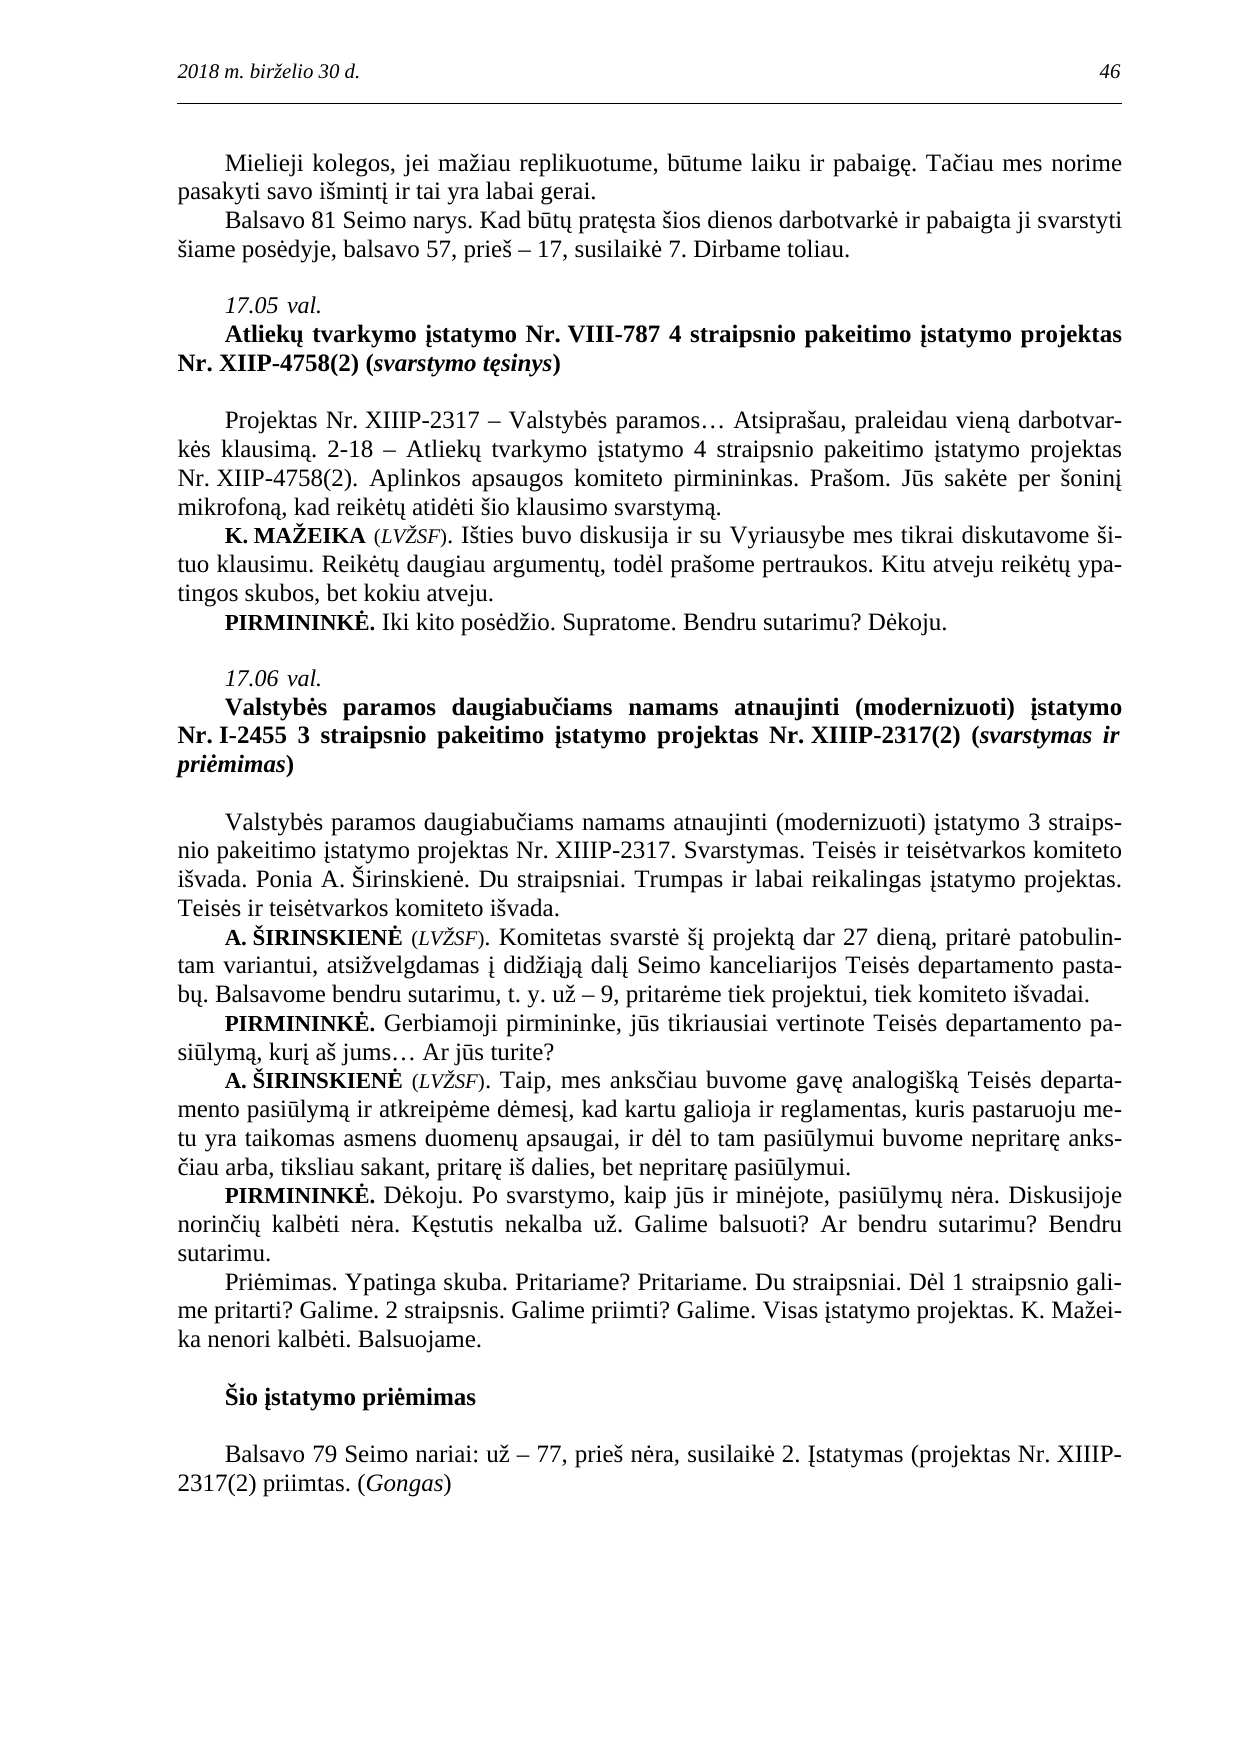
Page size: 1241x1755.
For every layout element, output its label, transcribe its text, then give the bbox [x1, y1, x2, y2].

text 17.06 val. [224, 664, 1122, 692]
text A. ŠIRINSKIENĖ (LVŽSF). Taip, mes anks­čiau bu­vo­me ga­vę ana­lo­giš­ką Tei­sės de­par­ta­men­to pa­siū­ly­mą ir at­krei­pė­me dė­me­sį, kad kar­tu ga­lio­ja ir reg­la­men­tas, ku­ris pas­ta­ruo­ju me­tu yra tai­ko­mas as­mens duo­me­nų ap­sau­gai, ir dėl to tam pa­siū­ly­mui bu­vo­me ne­pri­ta­rę anks­čiau ar­ba, tiks­liau sa­kant, pri­ta­rę iš da­lies, bet ne­pri­ta­rę pa­siū­ly­mui. [177, 1065, 1122, 1180]
text Bal­sa­vo 81 Sei­mo na­rys. Kad bū­tų pra­tęs­ta šios die­nos dar­bo­tvarkė ir pa­baig­ta ji svars­ty­ti šia­me po­sė­dy­je, bal­sa­vo 57, prieš – 17, su­si­lai­kė 7. Dir­ba­me to­liau. [177, 205, 1122, 263]
text Vals­ty­bės pa­ra­mos dau­gia­bu­čiams na­mams at­nau­jin­ti (mo­der­ni­zuo­ti) įsta­ty­mo 3 straips­nio pa­kei­ti­mo įsta­ty­mo pro­jek­tas Nr. XIIIP-2317. Svars­ty­mas. Tei­sės ir tei­sėt­var­kos ko­mi­te­to iš­va­da. Po­nia A. Ši­rins­kie­nė. Du straips­niai. Trum­pas ir la­bai rei­ka­lin­gas įsta­ty­mo pro­jek­tas. Tei­sės ir tei­sėt­var­kos ko­mi­te­to iš­va­da. [177, 807, 1122, 922]
text PIRMININKĖ. Ger­bia­mo­ji pir­mi­nin­ke, jūs tik­riau­siai ver­ti­no­te Tei­sės de­par­ta­men­to pa­siū­ly­mą, ku­rį aš jums… Ar jūs tu­ri­te? [177, 1008, 1122, 1065]
text A. ŠIRINSKIENĖ (LVŽSF). Ko­mi­te­tas svars­tė šį pro­jek­tą dar 27 die­ną, pri­ta­rė pa­to­bu­lin­tam va­rian­tui, at­si­žvelg­da­mas į di­dži­ą­ją da­lį Sei­mo kan­ce­lia­ri­jos Tei­sės de­par­ta­men­to pa­sta­bų. Bal­sa­vo­me ben­dru su­ta­ri­mu, t. y. už – 9, pri­ta­rė­me tiek pro­jek­tui, tiek ko­mi­te­to iš­va­dai. [177, 922, 1122, 1008]
text 17.05 val. [224, 291, 1122, 319]
text Vals­ty­bės pa­ra­mos dau­gia­bu­čiams na­mams at­nau­jin­ti (mo­der­ni­zuo­ti) įsta­ty­mo Nr. I-2455 3 straips­nio pa­kei­ti­mo įsta­ty­mo pro­jek­tas Nr. XIIIP-2317(2) (svars­ty­mas ir pri­ėmi­mas) [177, 692, 1122, 778]
text Pri­ėmi­mas. Ypa­tin­ga sku­ba. Pri­ta­ria­me? Pri­ta­ria­me. Du straips­niai. Dėl 1 straips­nio ga­li­me pri­tar­ti? Ga­li­me. 2 straips­nis. Ga­li­me pri­im­ti? Ga­li­me. Vi­sas įsta­ty­mo pro­jek­tas. K. Ma­žei­ka ne­no­ri kal­bė­ti. Bal­suo­ja­me. [177, 1267, 1122, 1353]
text Šio įsta­ty­mo pri­ėmi­mas [177, 1382, 1122, 1410]
text PIRMININKĖ. Dė­ko­ju. Po svars­ty­mo, kaip jūs ir mi­nė­jo­te, pa­siū­ly­mų nė­ra. Dis­ku­si­jo­je no­rin­čių kal­bė­ti nė­ra. Kęs­tu­tis ne­kal­ba už. Ga­li­me bal­suo­ti? Ar ben­dru su­ta­ri­mu? Ben­dru suta­ri­mu. [177, 1180, 1122, 1267]
text Bal­sa­vo 79 Sei­mo na­riai: už – 77, prieš nė­ra, su­si­lai­kė 2. Įsta­ty­mas (pro­jek­tas Nr. XIIIP-2317(2) pri­im­tas. (Gon­gas) [177, 1439, 1122, 1497]
text K. MAŽEIKA (LVŽSF). Iš­ties bu­vo dis­ku­si­ja ir su Vy­riau­sy­be mes tik­rai dis­ku­ta­vo­me ši­tuo klau­si­mu. Rei­kė­tų dau­giau ar­gu­men­tų, to­dėl pra­šo­me per­trau­kos. Ki­tu at­ve­ju rei­kė­tų ypa­tin­gos sku­bos, bet ko­kiu at­ve­ju. [177, 520, 1122, 607]
text Pro­jek­tas Nr. XIIIP-2317 – Vals­ty­bės pa­ra­mos… At­si­pra­šau, pra­lei­dau vie­ną dar­bo­tvar­kės klau­si­mą. 2-18 – At­lie­kų tvar­ky­mo įsta­ty­mo 4 straips­nio pa­kei­ti­mo įsta­ty­mo pro­jek­tas Nr. XIIP-4758(2). Ap­lin­kos ap­sau­gos ko­mi­te­to pir­mi­nin­kas. Pra­šom. Jūs sa­kė­te per šo­ni­nį mi­k­ro­fo­ną, kad rei­kė­tų ati­dė­ti šio klau­si­mo svars­ty­mą. [177, 405, 1122, 520]
text PIRMININKĖ. Iki ki­to po­sė­džio. Su­pra­to­me. Ben­dru su­ta­ri­mu? Dė­ko­ju. [177, 607, 1122, 635]
text At­lie­kų tvar­ky­mo įsta­ty­mo Nr. VIII-787 4 straips­nio pa­kei­ti­mo įsta­ty­mo pro­jek­tas Nr. XIIP-4758(2) (svars­ty­mo tę­si­nys) [177, 319, 1122, 377]
text Mie­lie­ji ko­le­gos, jei ma­žiau re­pli­kuo­tu­me, bū­tu­me lai­ku ir pa­bai­gę. Ta­čiau mes no­ri­me pa­sa­ky­ti sa­vo iš­min­tį ir tai yra la­bai ge­rai. [177, 148, 1122, 205]
